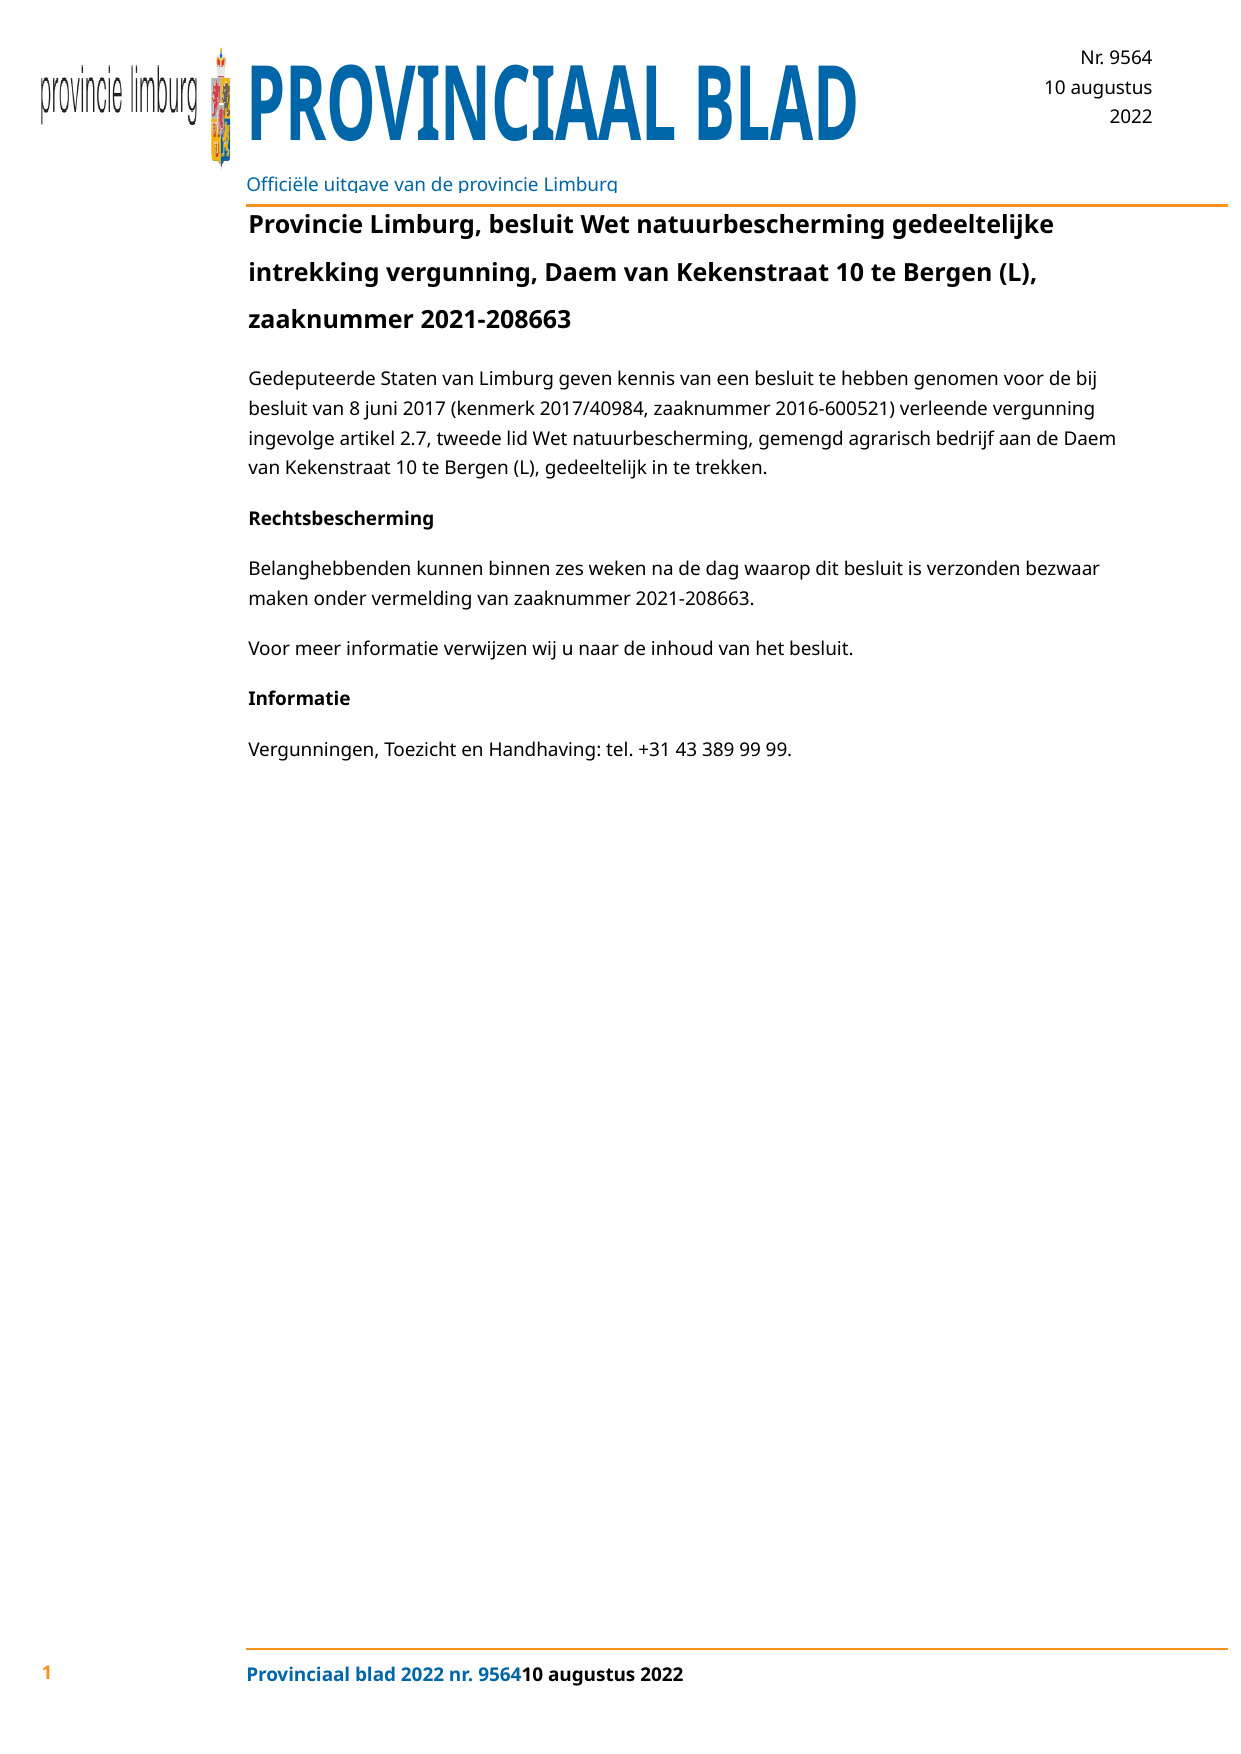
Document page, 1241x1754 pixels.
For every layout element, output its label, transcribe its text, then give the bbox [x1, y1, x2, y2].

text Gedeputeerde Staten van Limburg geven kennis van een besluit te hebben genomen voor de bij besluit van 8 juni 2017 (kenmerk 2017/40984, zaaknummer 2016-600521) verleende vergunning ingevolge artikel 2.7, tweede lid Wet natuurbescherming, gemengd agrarisch bedrijf aan de Daem van Kekenstraat 10 te Bergen (L), gedeeltelijk in te trekken. [248, 366, 1152, 480]
picture [41, 47, 231, 172]
text Rechtsbescherming [248, 505, 1152, 530]
text Belanghebbenden kunnen binnen zes weken na de dag waarop dit besluit is verzonden bezwaar maken onder vermelding van zaaknummer 2021-208663. [248, 555, 1152, 610]
text Voor meer informatie verwijzen wij u naar de inhoud van het besluit. [248, 635, 1152, 661]
text Provincie Limburg, besluit Wet natuurbescherming gedeeltelijke intrekking vergunning, Daem van Kekenstraat 10 te Bergen (L), zaaknummer 2021-208663 [248, 207, 1152, 336]
text Informatie [248, 686, 1152, 711]
text Vergunningen, Toezicht en Handhaving: tel. +31 43 389 99 99. [248, 736, 1152, 762]
